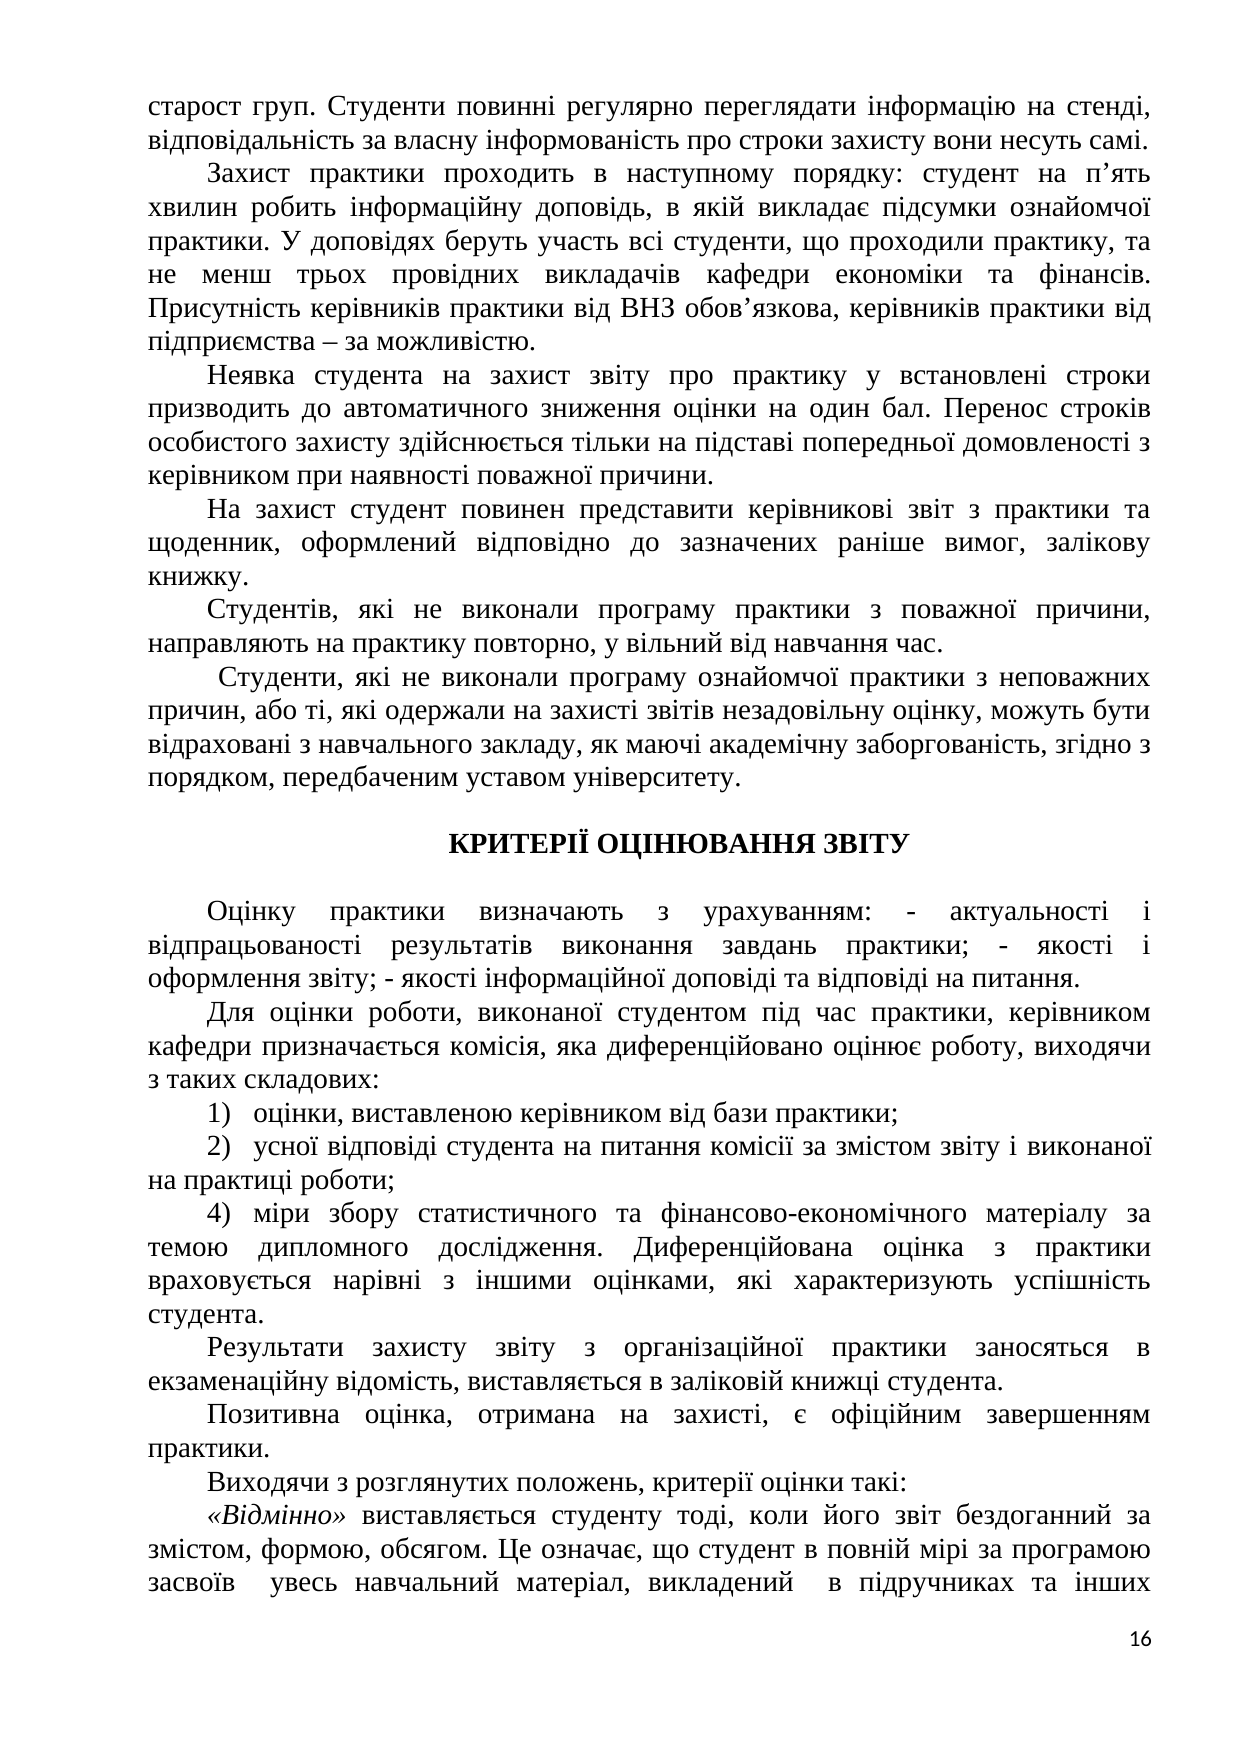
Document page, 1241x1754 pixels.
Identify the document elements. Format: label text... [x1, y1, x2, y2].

text Виходячи з розглянутих положень, критерії оцінки такі: [148, 1464, 1152, 1497]
text «Відмінно» виставляється студенту тоді, коли його звіт бездоганний за змістом, формою, обсягом. Це означає, що студент в повній мірі за програмою засвоїв увесь навчальний матеріал, викладений в підручниках та інших [148, 1497, 1152, 1598]
text Позитивна оцінка, отримана на захисті, є офіційним завершенням практики. [148, 1397, 1152, 1464]
text Студентів, які не виконали програму практики з поважної причини, направляють на практику повторно, у вільний від навчання час. [148, 592, 1152, 659]
list оцінки, виставленою керівником від бази практики; [148, 1095, 1152, 1128]
text Неявка студента на захист звіту про практику у встановлені строки призводить до автоматичного зниження оцінки на один бал. Перенос строків особистого захисту здійснюється тільки на підставі попередньої домовленості з керівником при наявності поважної причини. [148, 357, 1152, 491]
text 4) міри збору статистичного та фінансово-економічного матеріалу за темою дипломного дослідження. Диференційована оцінка з практики враховується нарівні з іншими оцінками, які характеризують успішність студента. [148, 1195, 1152, 1329]
text Студенти, які не виконали програму ознайомчої практики з неповажних причин, або ті, які одержали на захисті звітів незадовільну оцінку, можуть бути відраховані з навчального закладу, як маючі академічну заборгованість, згідно з порядком, передбаченим уставом університету. [148, 659, 1152, 793]
text Оцінку практики визначають з урахуванням: - актуальності і відпрацьованості результатів виконання завдань практики; - якості і оформлення звіту; - якості інформаційної доповіді та відповіді на питання. [148, 893, 1152, 994]
text старост груп. Студенти повинні регулярно переглядати інформацію на стенді, відповідальність за власну інформованість про строки захисту вони несуть самі. [148, 88, 1152, 156]
text КРИТЕРІЇ ОЦІНЮВАННЯ ЗВІТУ [148, 826, 1152, 860]
text Результати захисту звіту з організаційної практики заносяться в екзаменаційну відомість, виставляється в заліковій книжці студента. [148, 1329, 1152, 1397]
list усної відповіді студента на питання комісії за змістом звіту і виконаної на практиці роботи; [148, 1128, 1152, 1195]
text На захист студент повинен представити керівникові звіт з практики та щоденник, оформлений відповідно до зазначених раніше вимог, залікову книжку. [148, 491, 1152, 592]
text Для оцінки роботи, виконаної студентом під час практики, керівником кафедри призначається комісія, яка диференційовано оцінює роботу, виходячи з таких складових: [148, 994, 1152, 1095]
text Захист практики проходить в наступному порядку: студент на п’ять хвилин робить інформаційну доповідь, в якій викладає підсумки ознайомчої практики. У доповідях беруть участь всі студенти, що проходили практику, та не менш трьох провідних викладачів кафедри економіки та фінансів. Присутність керівників практики від ВНЗ обов’язкова, керівників практики від підприємства – за можливістю. [148, 156, 1152, 357]
